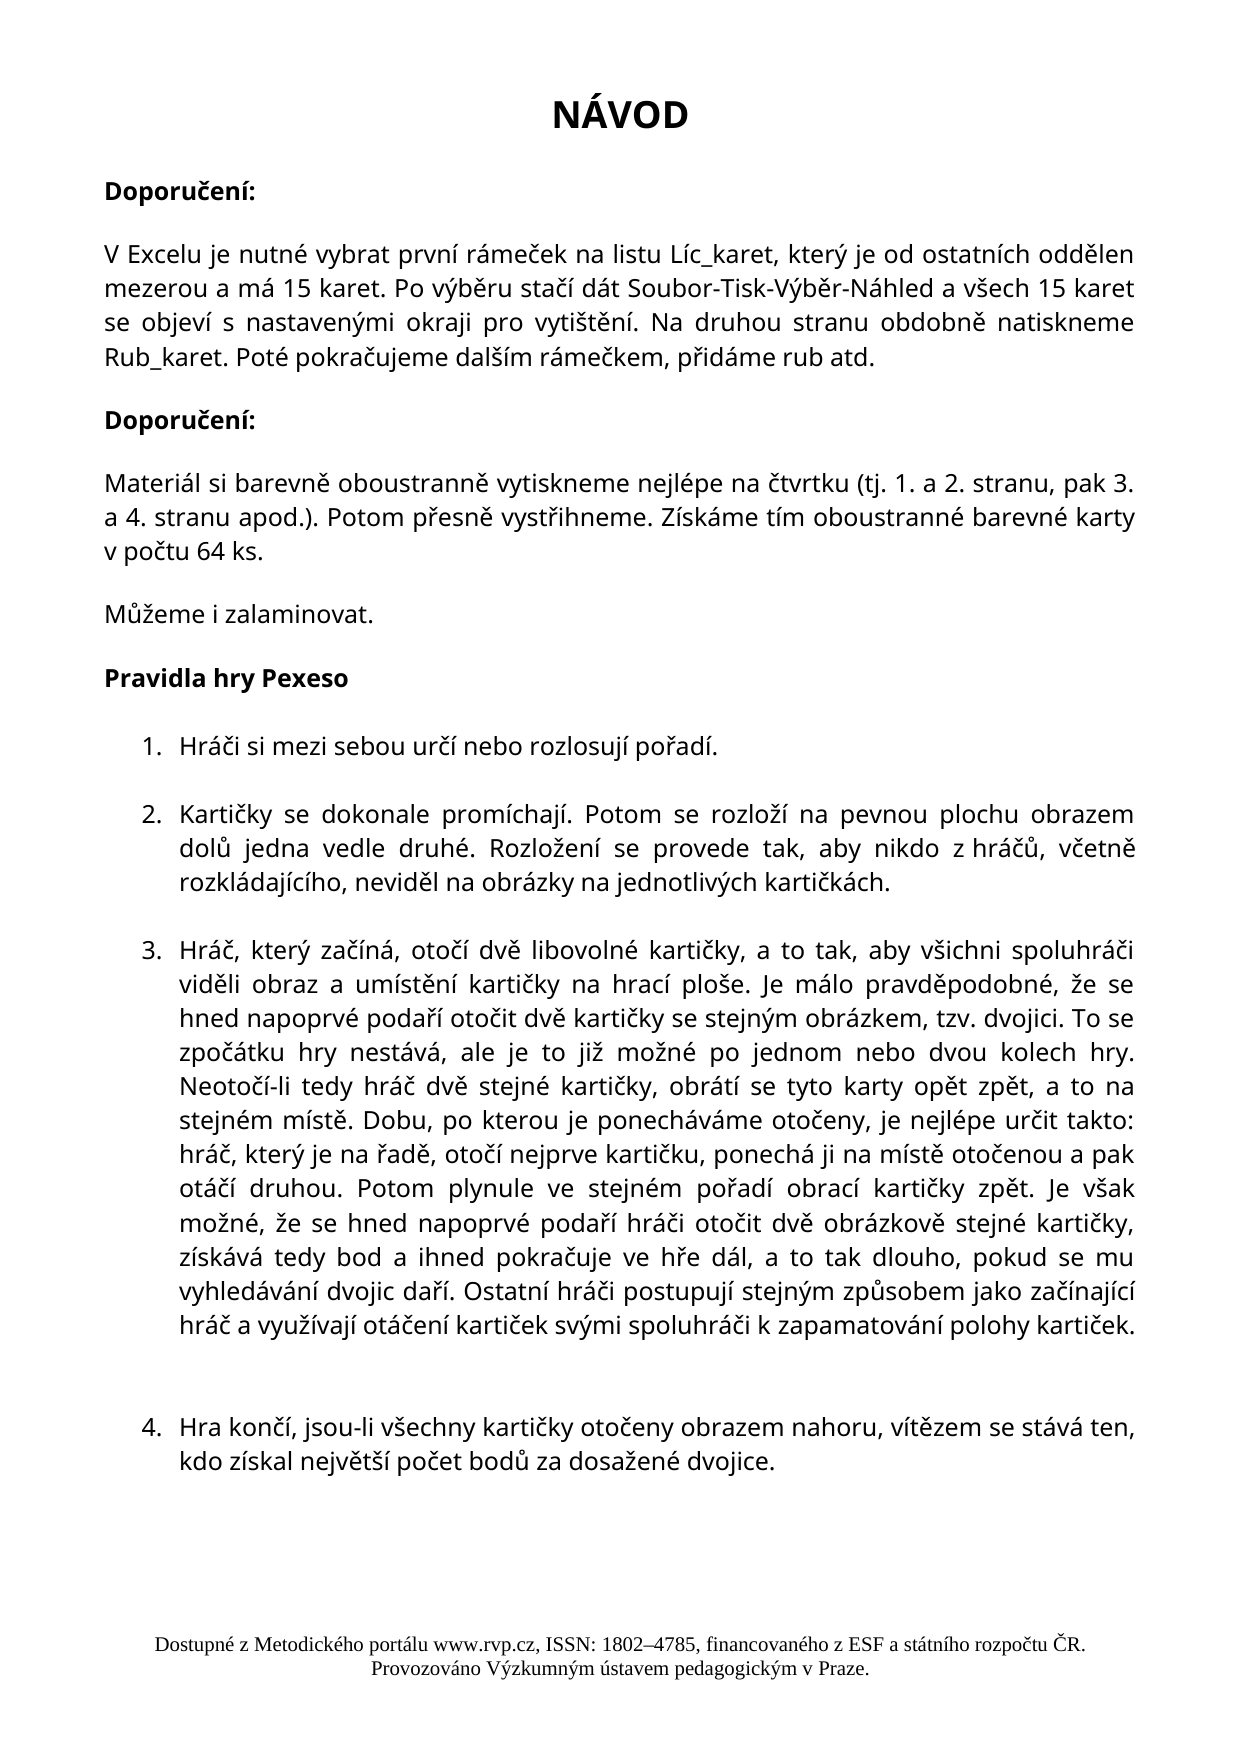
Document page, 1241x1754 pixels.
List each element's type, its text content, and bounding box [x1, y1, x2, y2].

text NÁVOD [104, 89, 1136, 140]
list Hra končí, jsou-li všechny kartičky otočeny obrazem nahoru, vítězem se stává ten, kdo získal největší počet bodů za dosažené dvojice. [141, 1409, 1136, 1478]
text Doporučení: [104, 174, 1136, 208]
text Můžeme i zalaminovat. [104, 597, 1136, 631]
text Pravidla hry Pexeso [104, 660, 1136, 694]
list Hráči si mezi sebou určí nebo rozlosují pořadí. [141, 728, 1136, 796]
list Hráč, který začíná, otočí dvě libovolné kartičky, a to tak, aby všichni spoluhráči viděli obraz a umístění kartičky na hrací ploše. Je málo pravděpodobné, že se hned napoprvé podaří otočit dvě kartičky se stejným obrázkem, tzv. dvojici. To se zpočátku hry nestává, ale je to již možné po jednom nebo dvou kolech hry. Neotočí-li tedy hráč dvě stejné kartičky, obrátí se tyto karty opět zpět, a to na stejném místě. Dobu, po kterou je ponecháváme otočeny, je nejlépe určit takto: hráč, který je na řadě, otočí nejprve kartičku, ponechá ji na místě otočenou a pak otáčí druhou. Potom plynule ve stejném pořadí obrací kartičky zpět. Je však možné, že se hned napoprvé podaří hráči otočit dvě obrázkově stejné kartičky, získává tedy bod a ihned pokračuje ve hře dál, a to tak dlouho, pokud se mu vyhledávání dvojic daří. Ostatní hráči postupují stejným způsobem jako začínající hráč a využívají otáčení kartiček svými spoluhráči k zapamatování polohy kartiček. [141, 933, 1136, 1341]
text V Excelu je nutné vybrat první rámeček na listu Líc_karet, který je od ostatních oddělen mezerou a má 15 karet. Po výběru stačí dát Soubor-Tisk-Výběr-Náhled a všech 15 karet se objeví s nastavenými okraji pro vytištění. Na druhou stranu obdobně natiskneme Rub_karet. Poté pokračujeme dalším rámečkem, přidáme rub atd. [104, 237, 1136, 373]
list Kartičky se dokonale promíchají. Potom se rozloží na pevnou plochu obrazem dolů jedna vedle druhé. Rozložení se provede tak, aby nikdo z hráčů, včetně rozkládajícího, neviděl na obrázky na jednotlivých kartičkách. [141, 796, 1136, 899]
text Materiál si barevně oboustranně vytiskneme nejlépe na čtvrtku (tj. 1. a 2. stranu, pak 3. a 4. stranu apod.). Potom přesně vystřihneme. Získáme tím oboustranné barevné karty v počtu 64 ks. [104, 466, 1136, 568]
text Doporučení: [104, 402, 1136, 436]
